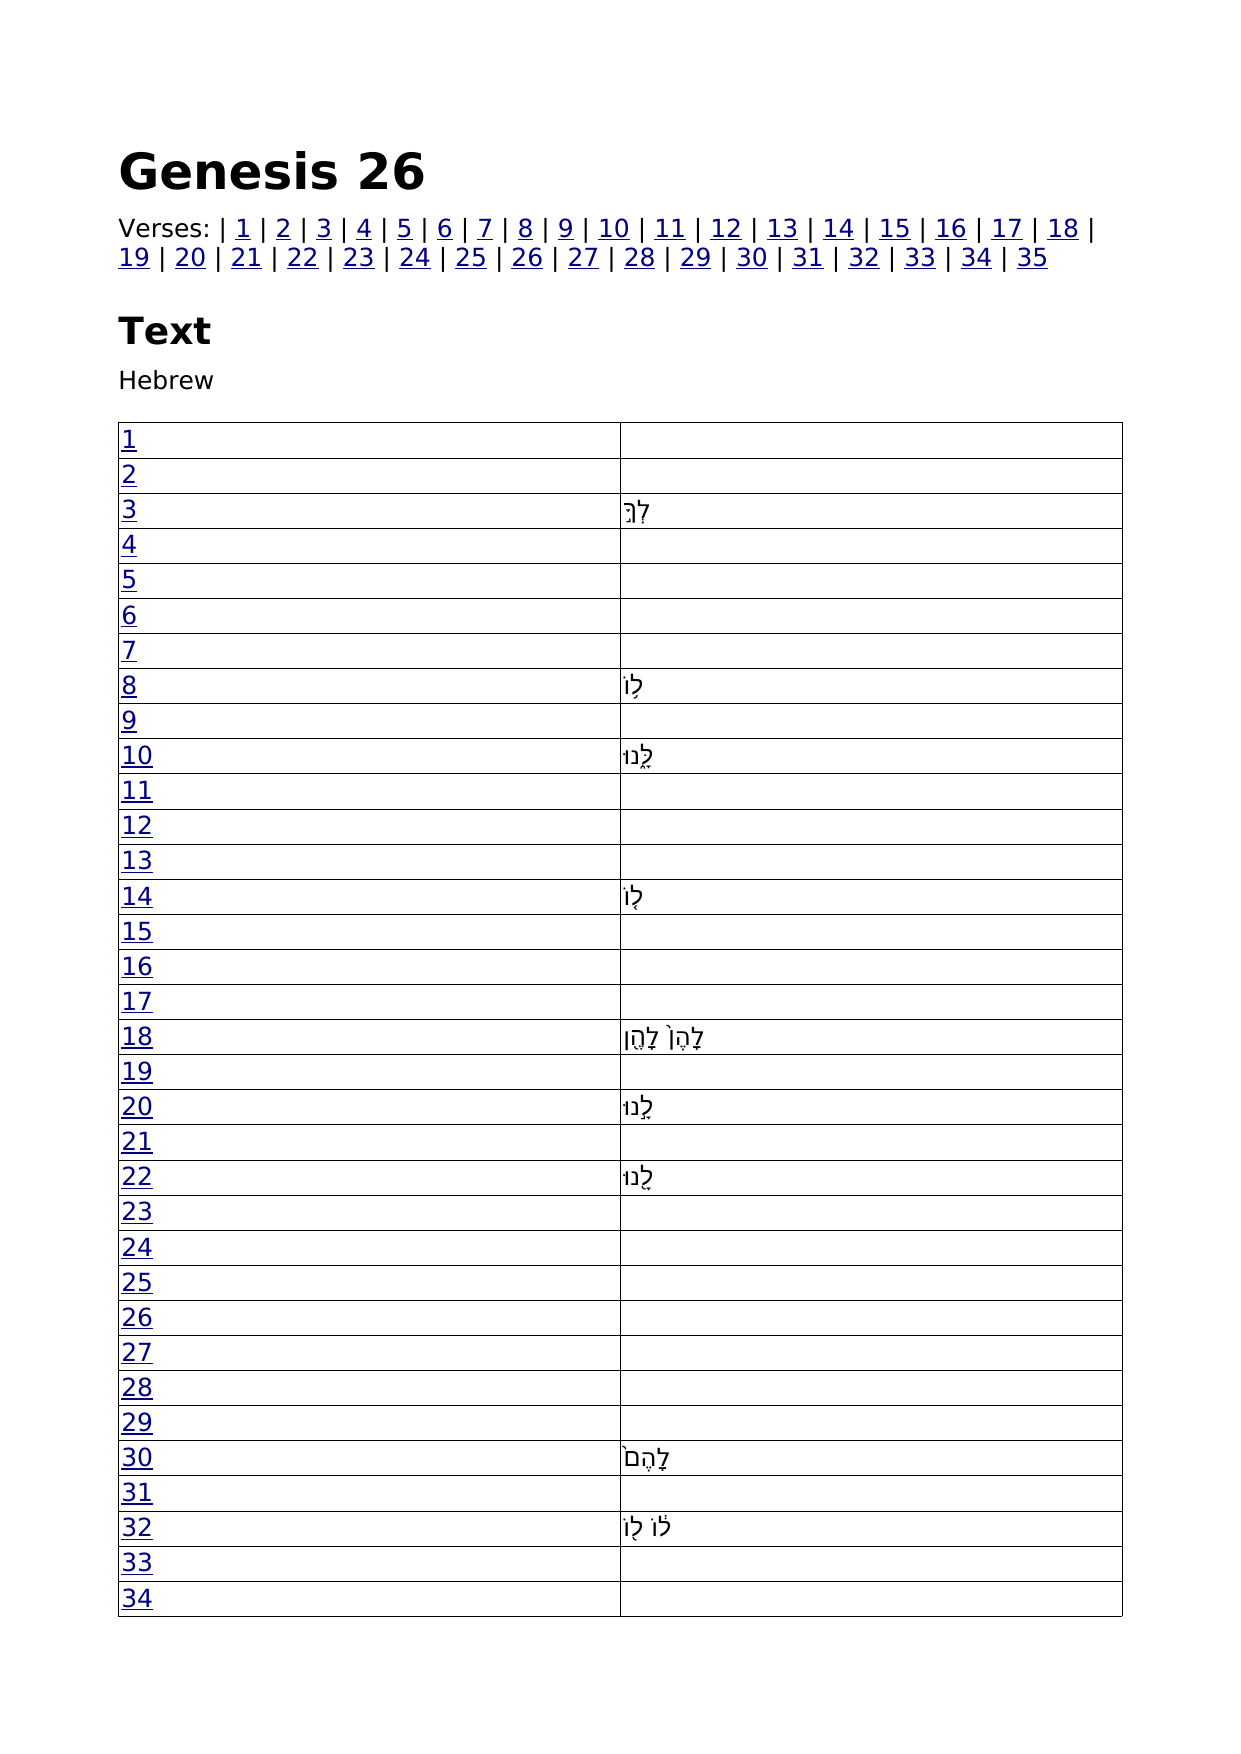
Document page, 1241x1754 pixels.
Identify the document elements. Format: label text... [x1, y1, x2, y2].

table_cell 34 [119, 1582, 620, 1616]
table_cell 4 [119, 529, 620, 563]
table_cell [621, 845, 1122, 879]
table_cell [621, 1336, 1122, 1370]
table_cell 2 [119, 459, 620, 492]
subtitle Genesis 26 [118, 143, 1122, 201]
table_cell 18 [119, 1020, 620, 1054]
table_cell [621, 1406, 1122, 1440]
table_cell 11 [119, 774, 620, 808]
table_cell ל֥וֹ [621, 669, 1122, 703]
table_cell [621, 564, 1122, 598]
table_cell ל֔וֹ ל֖וֹ [621, 1512, 1122, 1546]
table_cell 30 [119, 1441, 620, 1475]
table_cell 13 [119, 845, 620, 879]
table_cell [621, 774, 1122, 808]
table_cell [621, 599, 1122, 633]
table_cell 7 [119, 634, 620, 668]
table_cell 9 [119, 704, 620, 738]
table_cell [621, 1125, 1122, 1159]
table_cell 31 [119, 1476, 620, 1511]
table_cell [621, 704, 1122, 738]
table_cell לָ֣נוּ [621, 1090, 1122, 1124]
table_cell 3 [119, 494, 620, 528]
table_cell [621, 1301, 1122, 1335]
table_cell [621, 529, 1122, 563]
table_cell לְךָ֣ [621, 494, 1122, 528]
table_cell [621, 1476, 1122, 1511]
table_cell 21 [119, 1125, 620, 1159]
table_cell 28 [119, 1371, 620, 1405]
table_cell [621, 985, 1122, 1019]
table_cell 14 [119, 880, 620, 914]
table_cell 25 [119, 1266, 620, 1300]
table_cell 19 [119, 1055, 620, 1089]
table_cell 29 [119, 1406, 620, 1440]
table_cell 32 [119, 1512, 620, 1546]
table_cell 15 [119, 915, 620, 949]
text Verses: | 1 | 2 | 3 | 4 | 5 | 6 | 7 | 8 | 9 | 10 | 11 | 12 | 13 | 14 | 15 | 16 | 17 | 18 | 19 | 20 | 21 | 22 | 23 | 24 | 25 | 26 | 27 | 28 | 29 | 30 | 31 | 32 | 33 | 34 | 35 [118, 214, 1122, 272]
table_cell 17 [119, 985, 620, 1019]
table_cell [621, 1231, 1122, 1265]
table_cell [621, 1371, 1122, 1405]
table_cell ל֤וֹ [621, 880, 1122, 914]
table_cell 33 [119, 1547, 620, 1581]
table_cell [621, 459, 1122, 492]
table_header [621, 423, 1122, 457]
table_cell [621, 950, 1122, 984]
table_cell 26 [119, 1301, 620, 1335]
table_cell [621, 1266, 1122, 1300]
table_cell [621, 1196, 1122, 1230]
table_cell 20 [119, 1090, 620, 1124]
table_header 1 [119, 423, 620, 457]
table_cell 24 [119, 1231, 620, 1265]
table_cell [621, 634, 1122, 668]
table_cell 8 [119, 669, 620, 703]
table_cell 23 [119, 1196, 620, 1230]
table_cell 5 [119, 564, 620, 598]
table_cell 6 [119, 599, 620, 633]
table_cell 27 [119, 1336, 620, 1370]
table_cell לָהֶם֙ [621, 1441, 1122, 1475]
table_cell 12 [119, 810, 620, 843]
table_cell [621, 915, 1122, 949]
table_cell לָּ֑נוּ [621, 739, 1122, 773]
table_cell [621, 810, 1122, 843]
table_cell 16 [119, 950, 620, 984]
subtitle Text [118, 310, 1122, 353]
table_cell [621, 1547, 1122, 1581]
text Hebrew [118, 366, 1122, 395]
table_cell 22 [119, 1161, 620, 1194]
table_cell [621, 1582, 1122, 1616]
table_cell 10 [119, 739, 620, 773]
table_cell לָ֖נוּ [621, 1161, 1122, 1194]
table_cell לָהֶן֙ לָהֶ֖ן [621, 1020, 1122, 1054]
table_cell [621, 1055, 1122, 1089]
